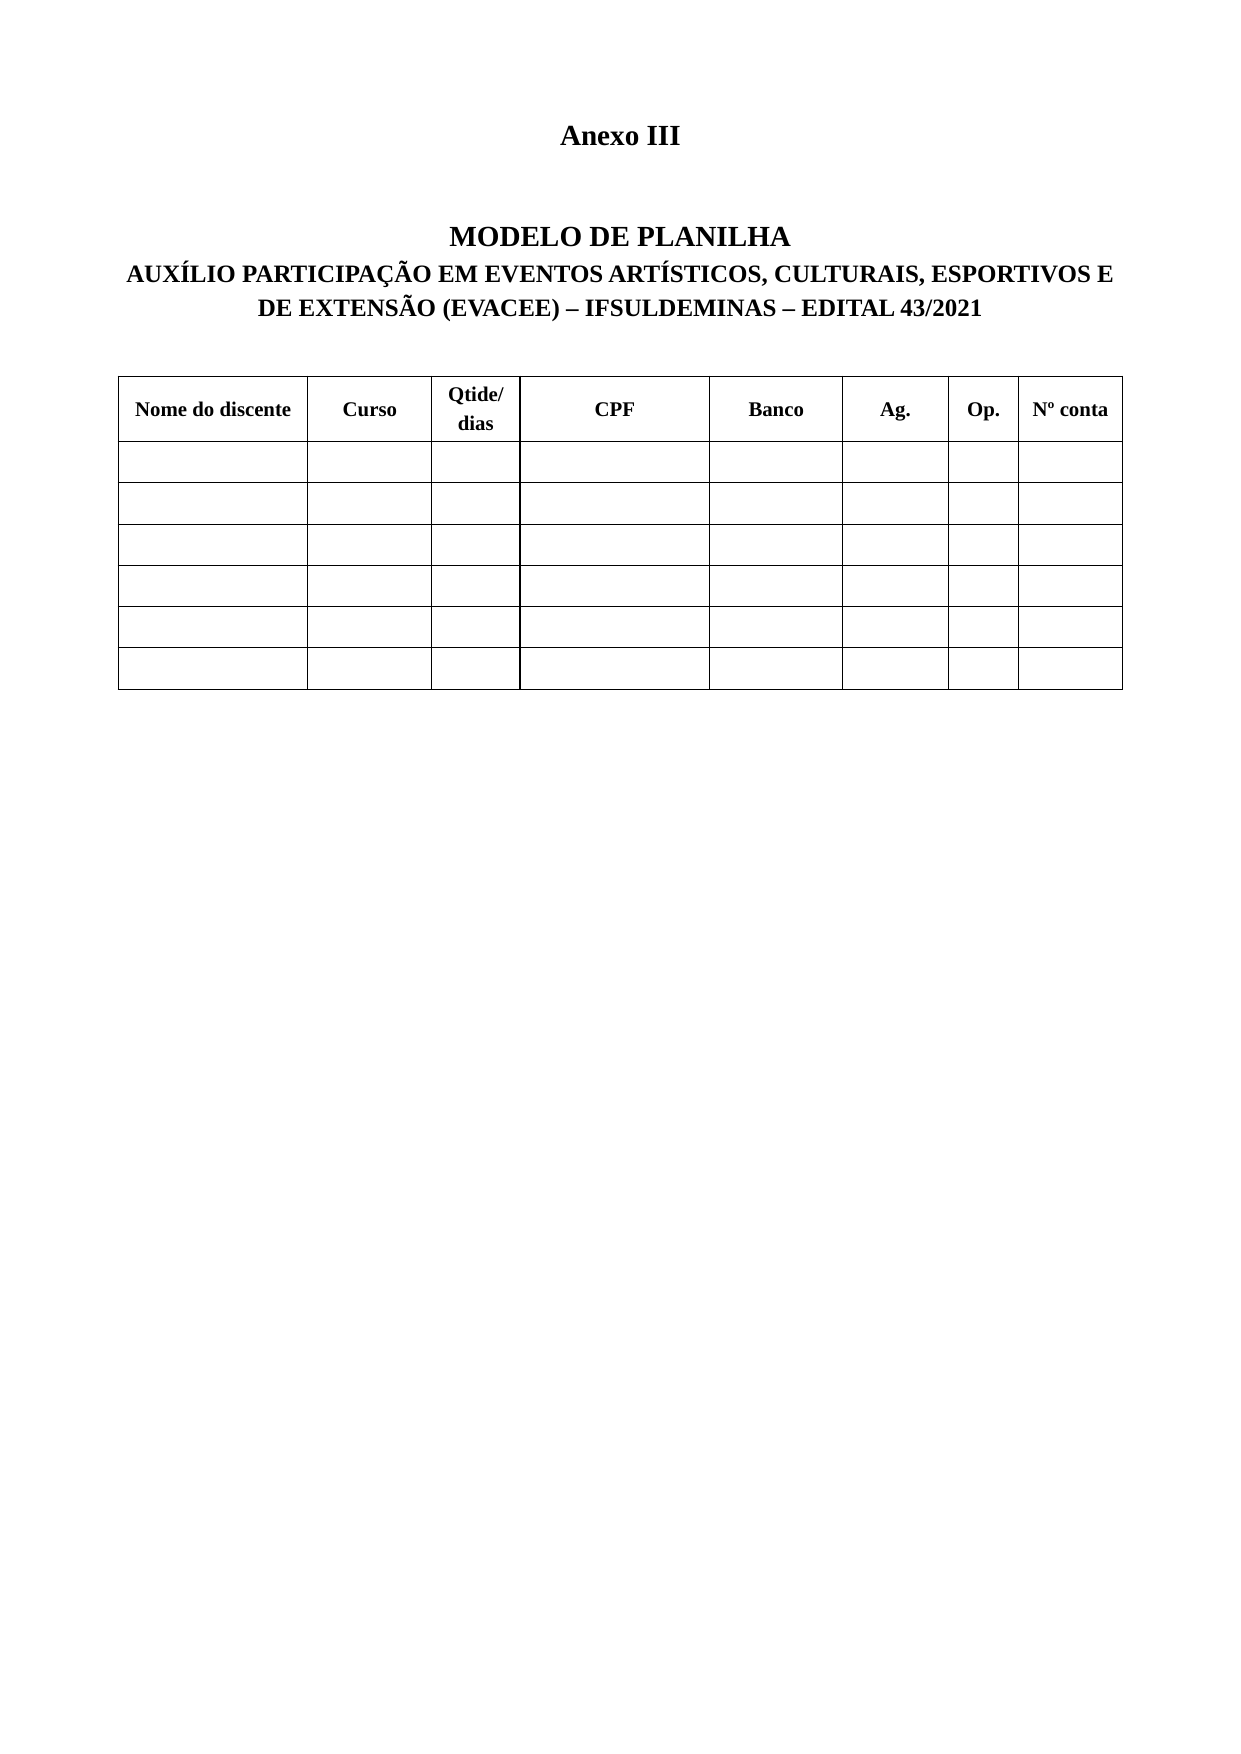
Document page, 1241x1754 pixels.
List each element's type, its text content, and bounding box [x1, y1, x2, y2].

table_cell [949, 648, 1018, 688]
table_cell [843, 648, 948, 688]
table_header Nome do discente [119, 377, 307, 441]
table_cell [308, 566, 431, 606]
table_cell [308, 525, 431, 565]
table_header Curso [308, 377, 431, 441]
table_cell [119, 607, 307, 647]
table_cell [521, 442, 709, 482]
table_cell [1019, 525, 1122, 565]
table_cell [949, 442, 1018, 482]
table_header CPF [521, 377, 709, 441]
table_cell [1019, 483, 1122, 523]
table_cell [843, 483, 948, 523]
table_cell [1019, 607, 1122, 647]
table_cell [843, 607, 948, 647]
table_cell [843, 442, 948, 482]
table_cell [710, 483, 842, 523]
table_cell [710, 442, 842, 482]
table_header Op. [949, 377, 1018, 441]
table_cell [119, 525, 307, 565]
table_cell [432, 525, 519, 565]
table_cell [710, 525, 842, 565]
text MODELO DE PLANILHA [118, 219, 1122, 252]
table_cell [1019, 648, 1122, 688]
table_cell [710, 607, 842, 647]
table_cell [521, 566, 709, 606]
table_cell [710, 648, 842, 688]
table_cell [119, 648, 307, 688]
table_header Banco [710, 377, 842, 441]
table_header Nº conta [1019, 377, 1122, 441]
table_cell [949, 566, 1018, 606]
table_cell [949, 525, 1018, 565]
table_cell [119, 566, 307, 606]
table_cell [843, 525, 948, 565]
table_cell [119, 442, 307, 482]
table_header Qtide/ dias [432, 377, 519, 441]
table_cell [432, 483, 519, 523]
table_cell [521, 648, 709, 688]
table_cell [521, 525, 709, 565]
table_cell [521, 483, 709, 523]
text Anexo III [118, 118, 1122, 152]
table_cell [432, 566, 519, 606]
table_cell [308, 648, 431, 688]
table_cell [949, 483, 1018, 523]
table_cell [1019, 442, 1122, 482]
table_cell [308, 483, 431, 523]
table_cell [119, 483, 307, 523]
table_cell [432, 442, 519, 482]
table_cell [949, 607, 1018, 647]
table_cell [432, 648, 519, 688]
table_cell [710, 566, 842, 606]
table_cell [521, 607, 709, 647]
table_cell [432, 607, 519, 647]
table_cell [1019, 566, 1122, 606]
table_cell [308, 442, 431, 482]
table_cell [308, 607, 431, 647]
text AUXÍLIO PARTICIPAÇÃO EM EVENTOS ARTÍSTICOS, CULTURAIS, ESPORTIVOS E DE EXTENSÃO (EVACEE) – IFSULDEMINAS – EDITAL 43/2021 [118, 259, 1122, 322]
table_header Ag. [843, 377, 948, 441]
table_cell [843, 566, 948, 606]
